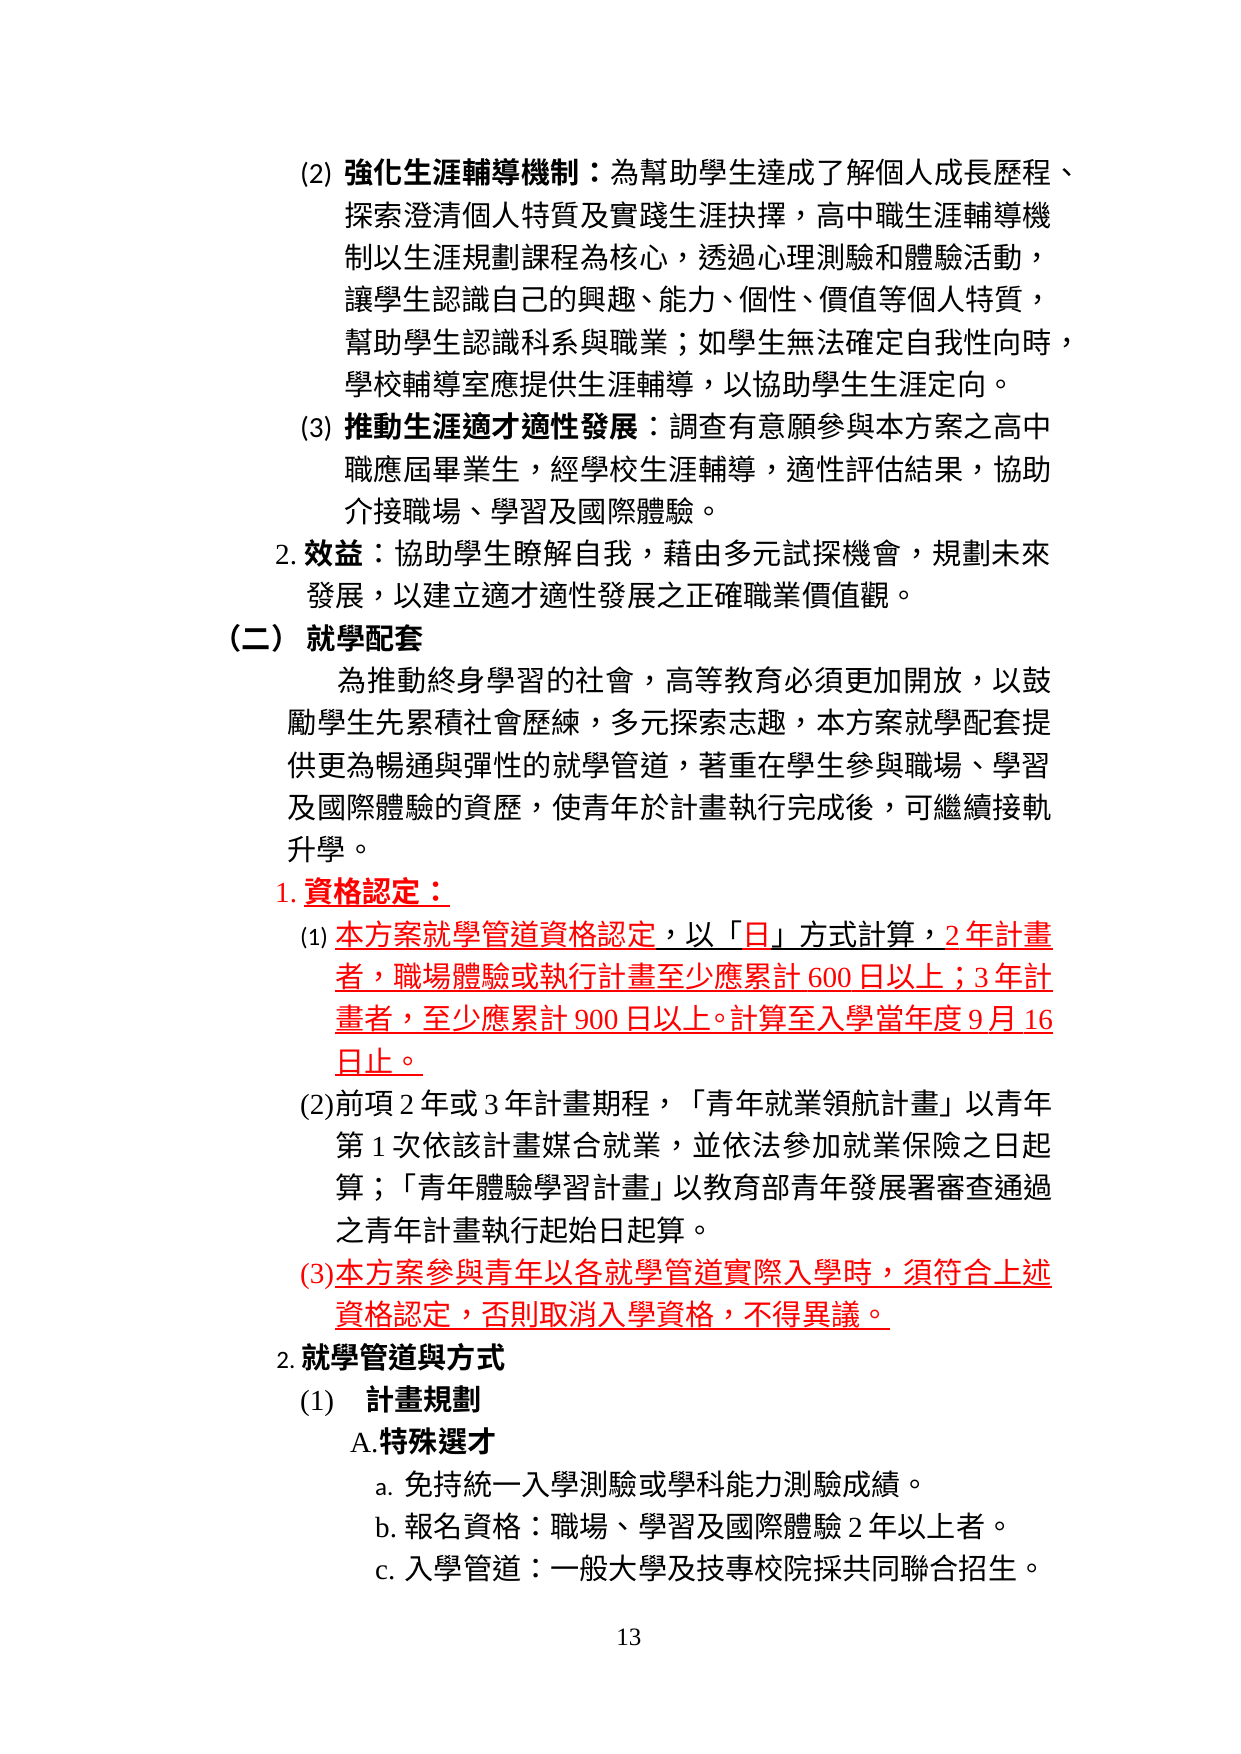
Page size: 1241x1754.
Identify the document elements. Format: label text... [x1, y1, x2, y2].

list 強化生涯輔導機制：為幫助學生達成了解個人成長歷程、探索澄清個人特質及實踐生涯抉擇，高中職生涯輔導機制以生涯規劃課程為核心，透過心理測驗和體驗活動，讓學生認識自己的興趣、能力、個性、價值等個人特質，幫助學生認識科系與職業；如學生無法確定自我性向時，學校輔導室應提供生涯輔導，以協助學生生涯定向。 [300, 150, 1053, 404]
list 就學配套 [212, 615, 1053, 657]
list 報名資格：職場、學習及國際體驗2年以上者。 [375, 1503, 1053, 1546]
list 效益：協助學生瞭解自我，藉由多元試探機會，規劃未來發展，以建立適才適性發展之正確職業價值觀。 [275, 531, 1053, 615]
list 計畫規劃 [300, 1376, 1053, 1419]
text 為推動終身學習的社會，高等教育必須更加開放，以鼓勵學生先累積社會歷練，多元探索志趣，本方案就學配套提供更為暢通與彈性的就學管道，著重在學生參與職場、學習及國際體驗的資歷，使青年於計畫執行完成後，可繼續接軌升學。 [287, 657, 1053, 869]
list 免持統一入學測驗或學科能力測驗成績。 [375, 1461, 1053, 1503]
list 本方案就學管道資格認定，以「日」方式計算，2年計畫者，職場體驗或執行計畫至少應累計600日以上；3年計畫者，至少應累計900日以上。計算至入學當年度9月16日止。 [300, 911, 1053, 1080]
list 資格認定： [275, 869, 1053, 911]
list 前項2年或3年計畫期程，「青年就業領航計畫」以青年第1次依該計畫媒合就業，並依法參加就業保險之日起算；「青年體驗學習計畫」以教育部青年發展署審查通過之青年計畫執行起始日起算。 [300, 1080, 1053, 1249]
list 推動生涯適才適性發展：調查有意願參與本方案之高中職應屆畢業生，經學校生涯輔導，適性評估結果，協助介接職場、學習及國際體驗。 [300, 404, 1053, 531]
list 特殊選才 [350, 1419, 1053, 1461]
list 入學管道：一般大學及技專校院採共同聯合招生。 [375, 1546, 1053, 1588]
list 本方案參與青年以各就學管道實際入學時，須符合上述資格認定，否則取消入學資格，不得異議。 [300, 1249, 1053, 1334]
list 就學管道與方式 [232, 1334, 1053, 1376]
